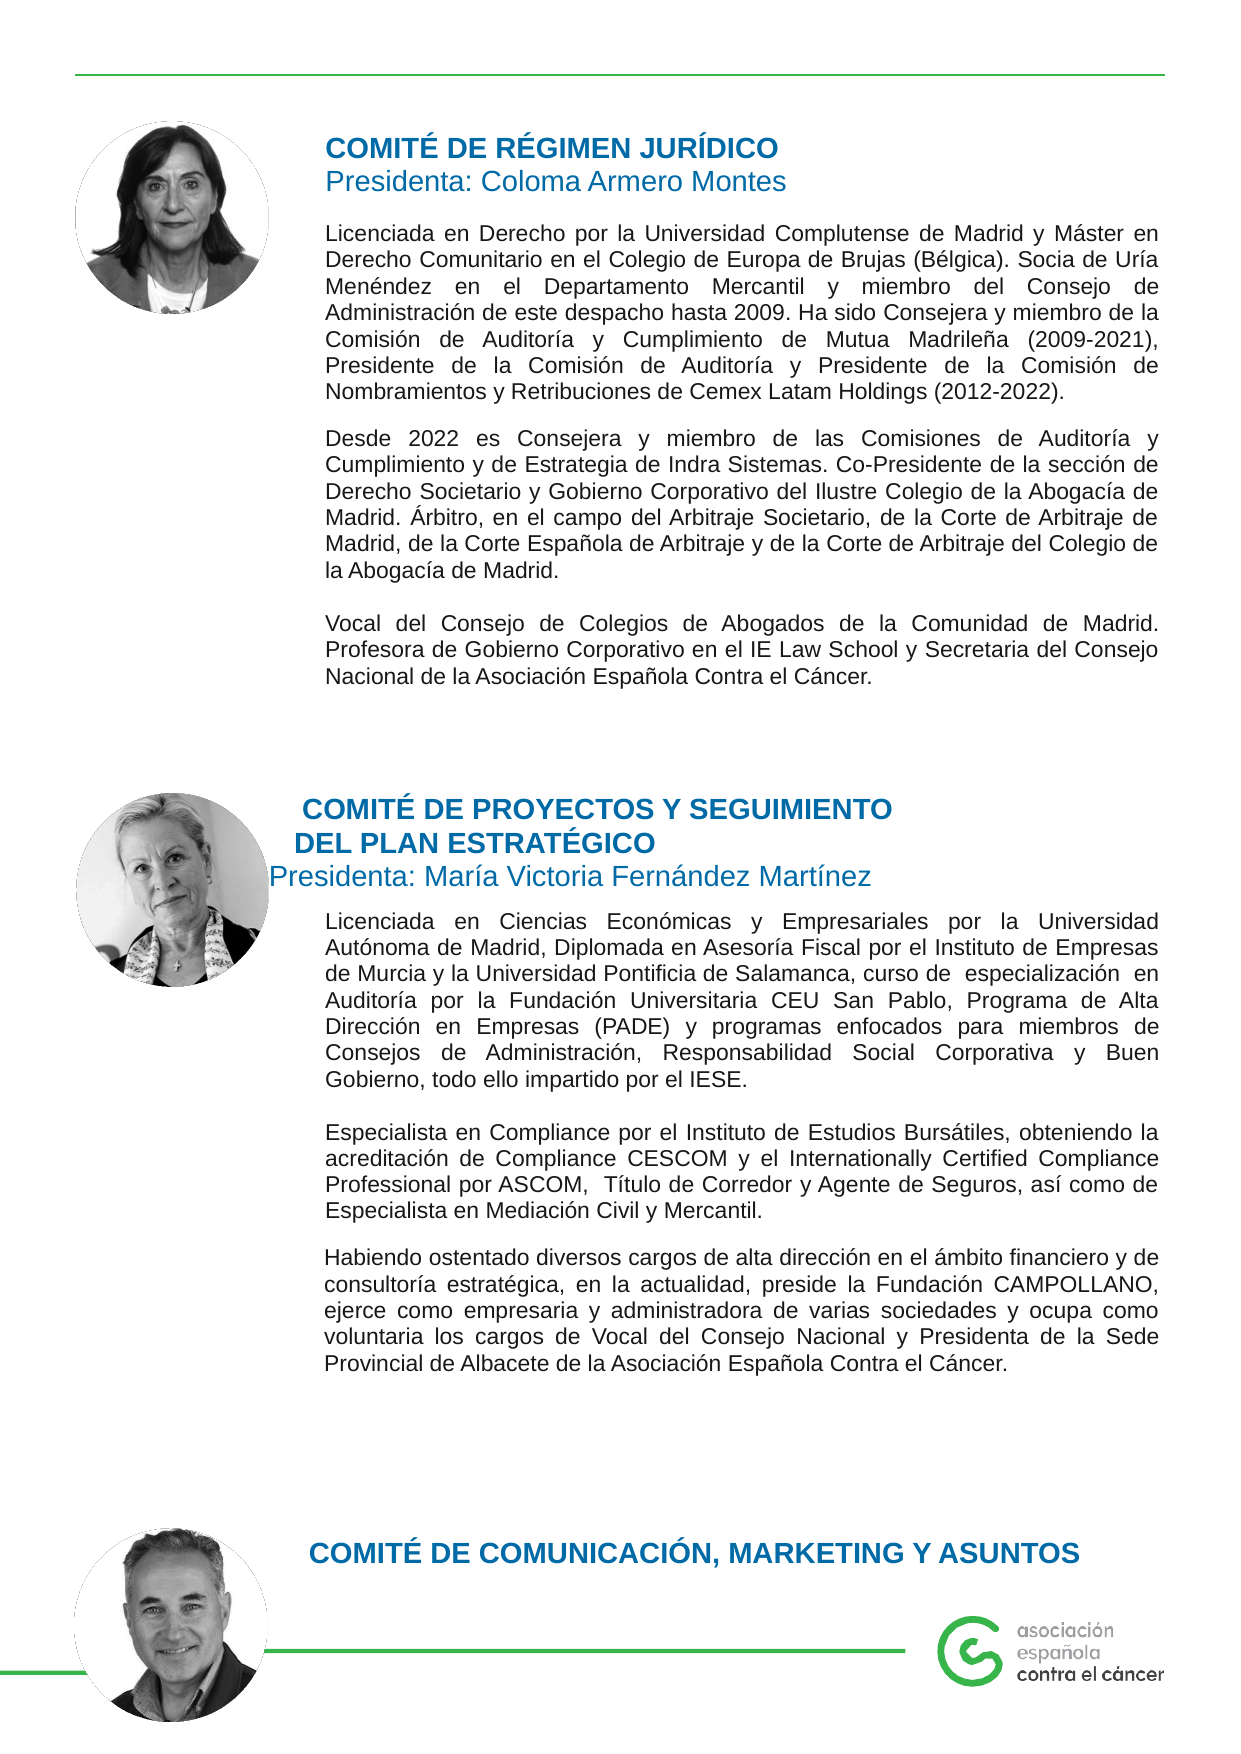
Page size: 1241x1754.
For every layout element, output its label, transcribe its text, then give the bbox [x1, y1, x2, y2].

text Desde 2022 es Consejera y miembro de las Comisiones de Auditoría y Cumplimiento y de Estrategia de Indra Sistemas. Co-Presidente de la sección de Derecho Societario y Gobierno Corporativo del Ilustre Colegio de la Abogacía de Madrid. Árbitro, en el campo del Arbitraje Societario, de la Corte de Arbitraje de Madrid, de la Corte Española de Arbitraje y de la Corte de Arbitraje del Colegio de la Abogacía de Madrid. [325, 425, 1160, 583]
text Licenciada en Derecho por la Universidad Complutense de Madrid y Máster en Derecho Comunitario en el Colegio de Europa de Brujas (Bélgica). Socia de Uría Menéndez en el Departamento Mercantil y miembro del Consejo de Administración de este despacho hasta 2009. Ha sido Consejera y miembro de la Comisión de Auditoría y Cumplimiento de Mutua Madrileña (2009-2021), Presidente de la Comisión de Auditoría y Presidente de la Comisión de Nombramientos y Retribuciones de Cemex Latam Holdings (2012-2022). [325, 220, 1160, 404]
text Habiendo ostentado diversos cargos de alta dirección en el ámbito financiero y de consultoría estratégica, en la actualidad, preside la Fundación CAMPOLLANO, ejerce como empresaria y administradora de varias sociedades y ocupa como voluntaria los cargos de Vocal del Consejo Nacional y Presidenta de la Sede Provincial de Albacete de la Asociación Española Contra el Cáncer. [324, 1244, 1160, 1376]
text Vocal del Consejo de Colegios de Abogados de la Comunidad de Madrid. Profesora de Gobierno Corporativo en el IE Law School y Secretaria del Consejo Nacional de la Asociación Española Contra el Cáncer. [325, 610, 1160, 689]
subtitle COMITÉ DE RÉGIMEN JURÍDICO [325, 131, 1170, 164]
text COMITÉ DE PROYECTOS Y SEGUIMIENTO DEL PLAN ESTRATÉGICO [107, 792, 1170, 859]
text Presidenta: Coloma Armero Montes [325, 164, 1170, 198]
text Especialista en Compliance por el Instituto de Estudios Bursátiles, obteniendo la acreditación de Compliance CESCOM y el Internationally Certified Compliance Professional por ASCOM, Título de Corredor y Agente de Seguros, así como de Especialista en Mediación Civil y Mercantil. [325, 1118, 1160, 1224]
text COMITÉ DE COMUNICACIÓN, MARKETING Y ASUNTOS [211, 1536, 1170, 1569]
text Presidenta: María Victoria Fernández Martínez [265, 859, 1170, 893]
text Licenciada en Ciencias Económicas y Empresariales por la Universidad Autónoma de Madrid, Diplomada en Asesoría Fiscal por el Instituto de Empresas de Murcia y la Universidad Pontificia de Salamanca, curso de especialización en Auditoría por la Fundación Universitaria CEU San Pablo, Programa de Alta Dirección en Empresas (PADE) y programas enfocados para miembros de Consejos de Administración, Responsabilidad Social Corporativa y Buen Gobierno, todo ello impartido por el IESE. [325, 908, 1160, 1092]
